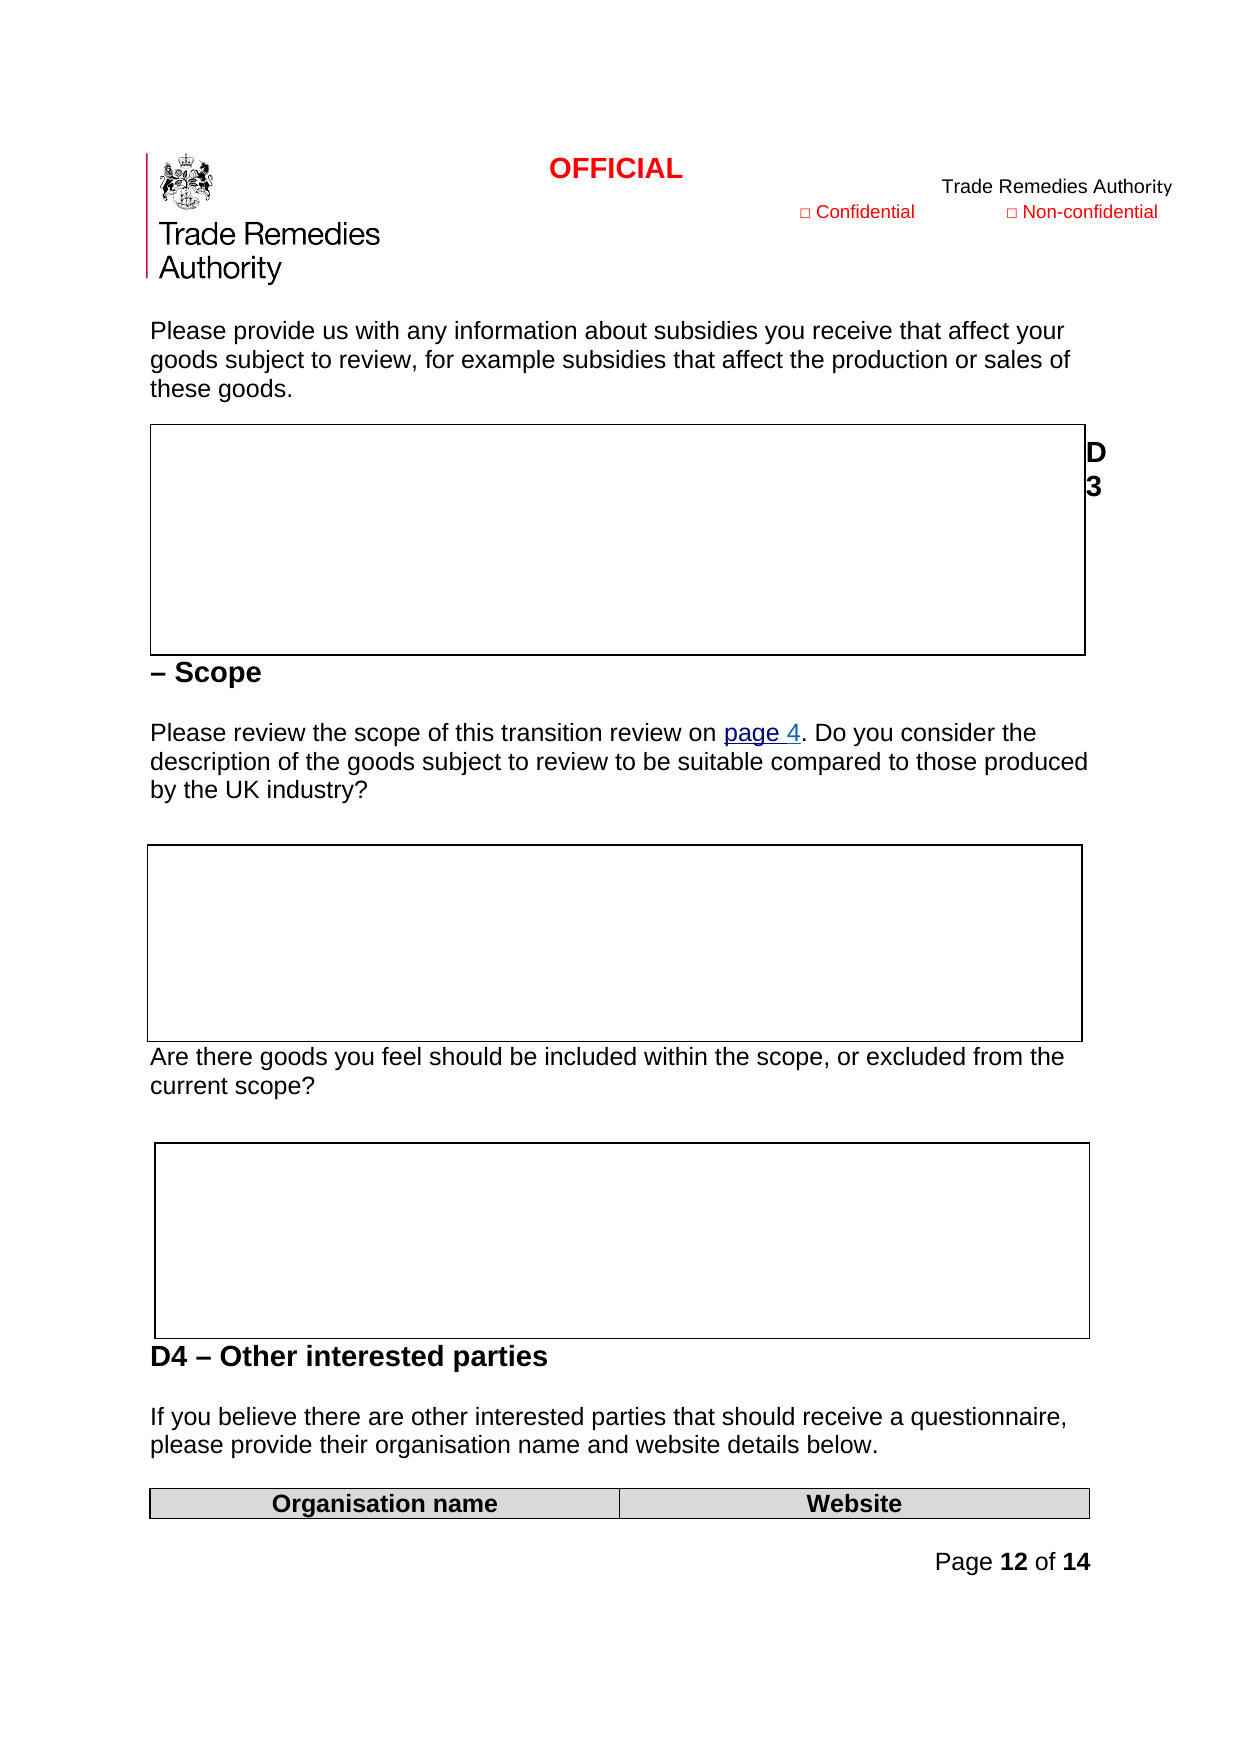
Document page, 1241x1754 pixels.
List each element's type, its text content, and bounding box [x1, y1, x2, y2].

text Please provide us with any information about subsidies you receive that affect your goods subject to review, for example subsidies that affect the production or sales of these goods. [150, 316, 1090, 402]
subtitle D4 – Other interested parties [150, 1247, 1090, 1373]
text Are there goods you feel should be included within the scope, or excluded from the current scope? [150, 862, 1090, 1100]
table_header Website [620, 1489, 1089, 1518]
table_header Organisation name [151, 1489, 619, 1518]
text If you believe there are other interested parties that should receive a questionnaire, please provide their organisation name and website details below. [150, 1402, 1090, 1459]
subtitle D3 – Scope [150, 493, 1090, 689]
text Please review the scope of this transition review on page 4. Do you consider the description of the goods subject to review to be suitable compared to those produced by the UK industry? [150, 718, 1090, 804]
text [151, 425, 1084, 654]
